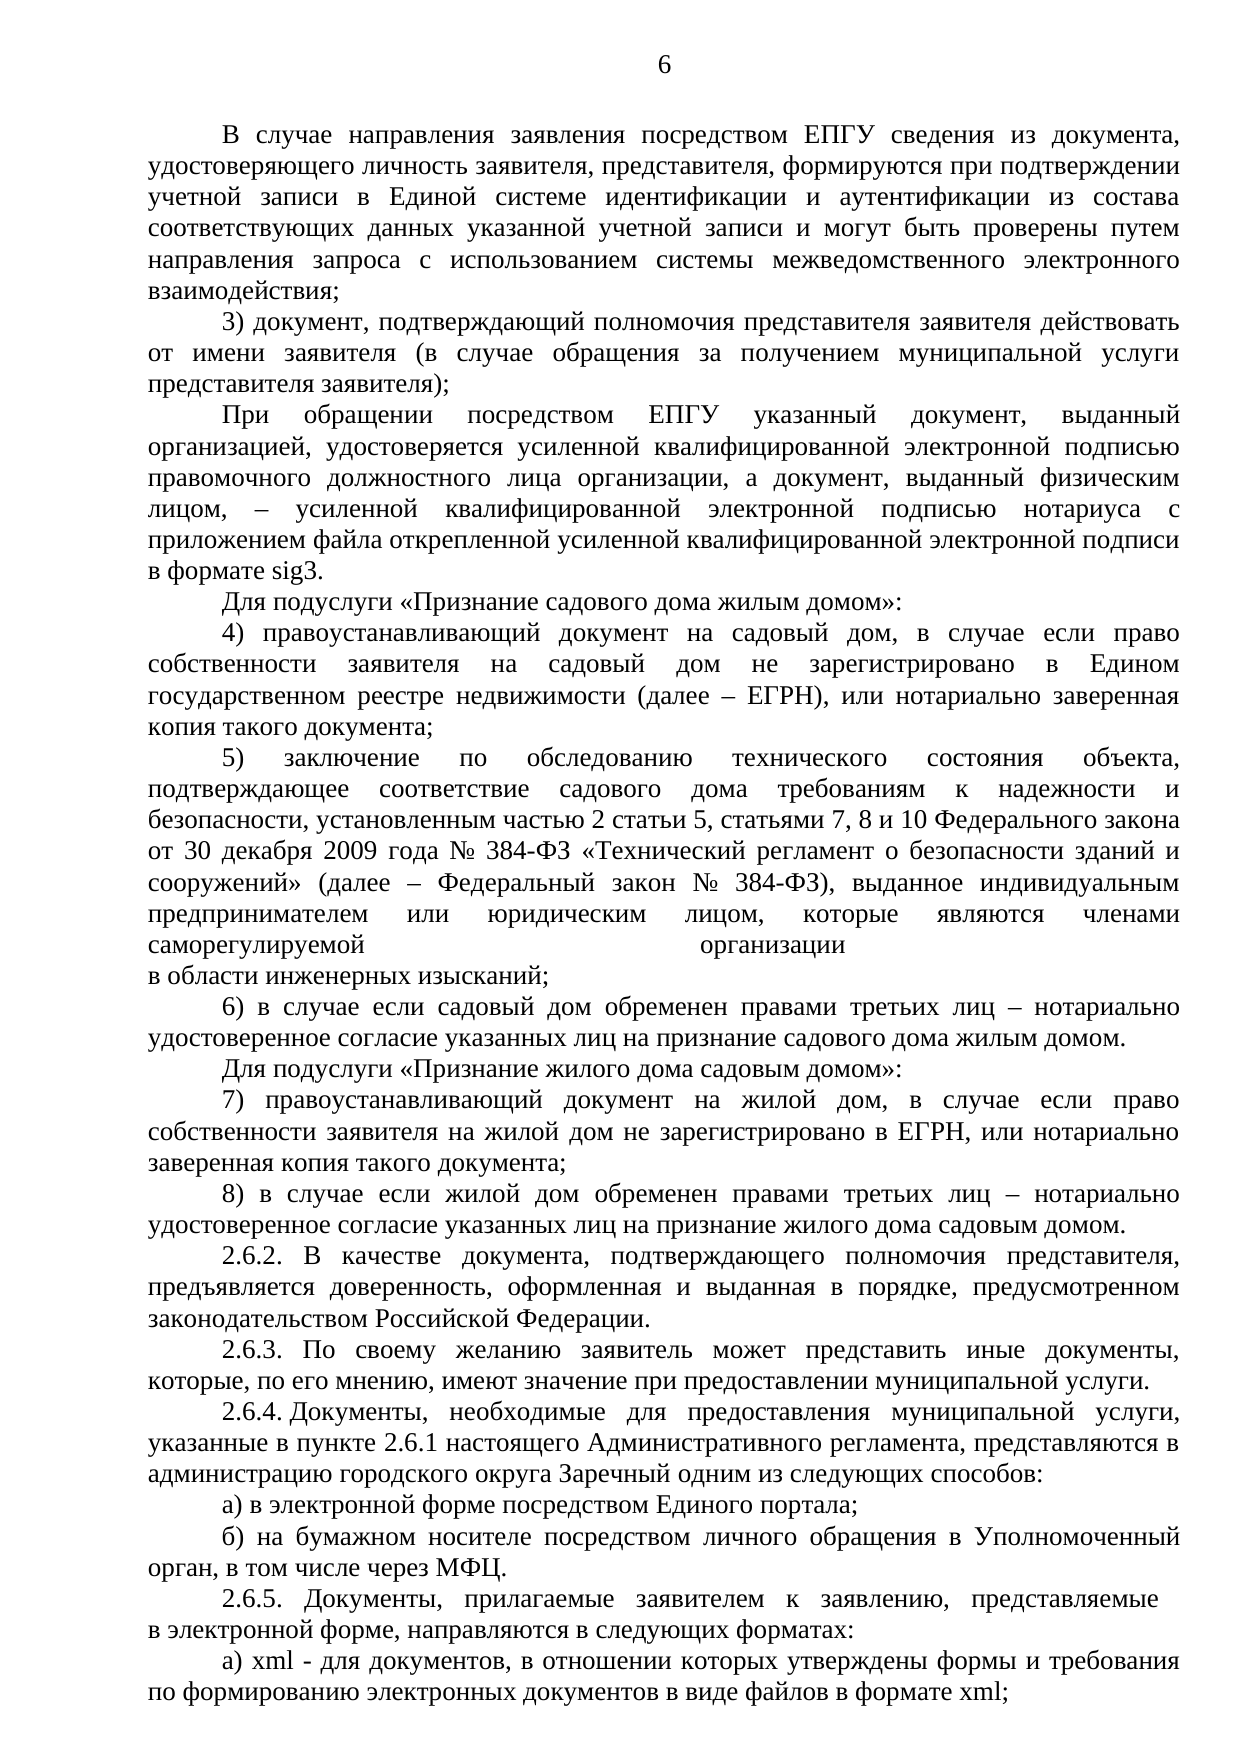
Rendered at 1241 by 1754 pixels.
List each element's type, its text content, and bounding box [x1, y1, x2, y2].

text 2.6.4. Документы, необходимые для предоставления муниципальной услуги, указанные в пункте 2.6.1 настоящего Административного регламента, представляются в администрацию городского округа Заречный одним из следующих способов: [148, 1395, 1181, 1488]
text В случае направления заявления посредством ЕПГУ сведения из документа, удостоверяющего личность заявителя, представителя, формируются при подтверждении учетной записи в Единой системе идентификации и аутентификации из состава соответствующих данных указанной учетной записи и могут быть проверены путем направления запроса с использованием системы межведомственного электронного взаимодействия; [148, 118, 1181, 305]
text а) xml - для документов, в отношении которых утверждены формы и требования по формированию электронных документов в виде файлов в формате xml; [148, 1644, 1181, 1707]
text 8) в случае если жилой дом обременен правами третьих лиц – нотариально удостоверенное согласие указанных лиц на признание жилого дома садовым домом. [148, 1177, 1181, 1239]
text 2.6.2. В качестве документа, подтверждающего полномочия представителя, предъявляется доверенность, оформленная и выданная в порядке, предусмотренном законодательством Российской Федерации. [148, 1239, 1181, 1333]
text 3) документ, подтверждающий полномочия представителя заявителя действовать от имени заявителя (в случае обращения за получением муниципальной услуги представителя заявителя); [148, 305, 1181, 398]
text 2.6.5. Документы, прилагаемые заявителем к заявлению, представляемые в электронной форме, направляются в следующих форматах: [148, 1582, 1181, 1644]
text 7) правоустанавливающий документ на жилой дом, в случае если право собственности заявителя на жилой дом не зарегистрировано в ЕГРН, или нотариально заверенная копия такого документа; [148, 1084, 1181, 1177]
text Для подуслуги «Признание садового дома жилым домом»: [148, 585, 1181, 616]
text При обращении посредством ЕПГУ указанный документ, выданный организацией, удостоверяется усиленной квалифицированной электронной подписью правомочного должностного лица организации, а документ, выданный физическим лицом, – усиленной квалифицированной электронной подписью нотариуса с приложением файла открепленной усиленной квалифицированной электронной подписи в формате sig3. [148, 398, 1181, 585]
text 6) в случае если садовый дом обременен правами третьих лиц – нотариально удостоверенное согласие указанных лиц на признание садового дома жилым домом. [148, 990, 1181, 1052]
text а) в электронной форме посредством Единого портала; [148, 1488, 1181, 1520]
text б) на бумажном носителе посредством личного обращения в Уполномоченный орган, в том числе через МФЦ. [148, 1520, 1181, 1582]
text 2.6.3. По своему желанию заявитель может представить иные документы, которые, по его мнению, имеют значение при предоставлении муниципальной услуги. [148, 1333, 1181, 1395]
text 5) заключение по обследованию технического состояния объекта, подтверждающее соответствие садового дома требованиям к надежности и безопасности, установленным частью 2 статьи 5, статьями 7, 8 и 10 Федерального закона от 30 декабря 2009 года № 384-ФЗ «Технический регламент о безопасности зданий и сооружений» (далее – Федеральный закон № 384-ФЗ), выданное индивидуальным предпринимателем или юридическим лицом, которые являются членами саморегулируемой организации в области инженерных изысканий; [148, 741, 1181, 990]
text 4) правоустанавливающий документ на садовый дом, в случае если право собственности заявителя на садовый дом не зарегистрировано в Едином государственном реестре недвижимости (далее – ЕГРН), или нотариально заверенная копия такого документа; [148, 616, 1181, 741]
text Для подуслуги «Признание жилого дома садовым домом»: [148, 1052, 1181, 1084]
